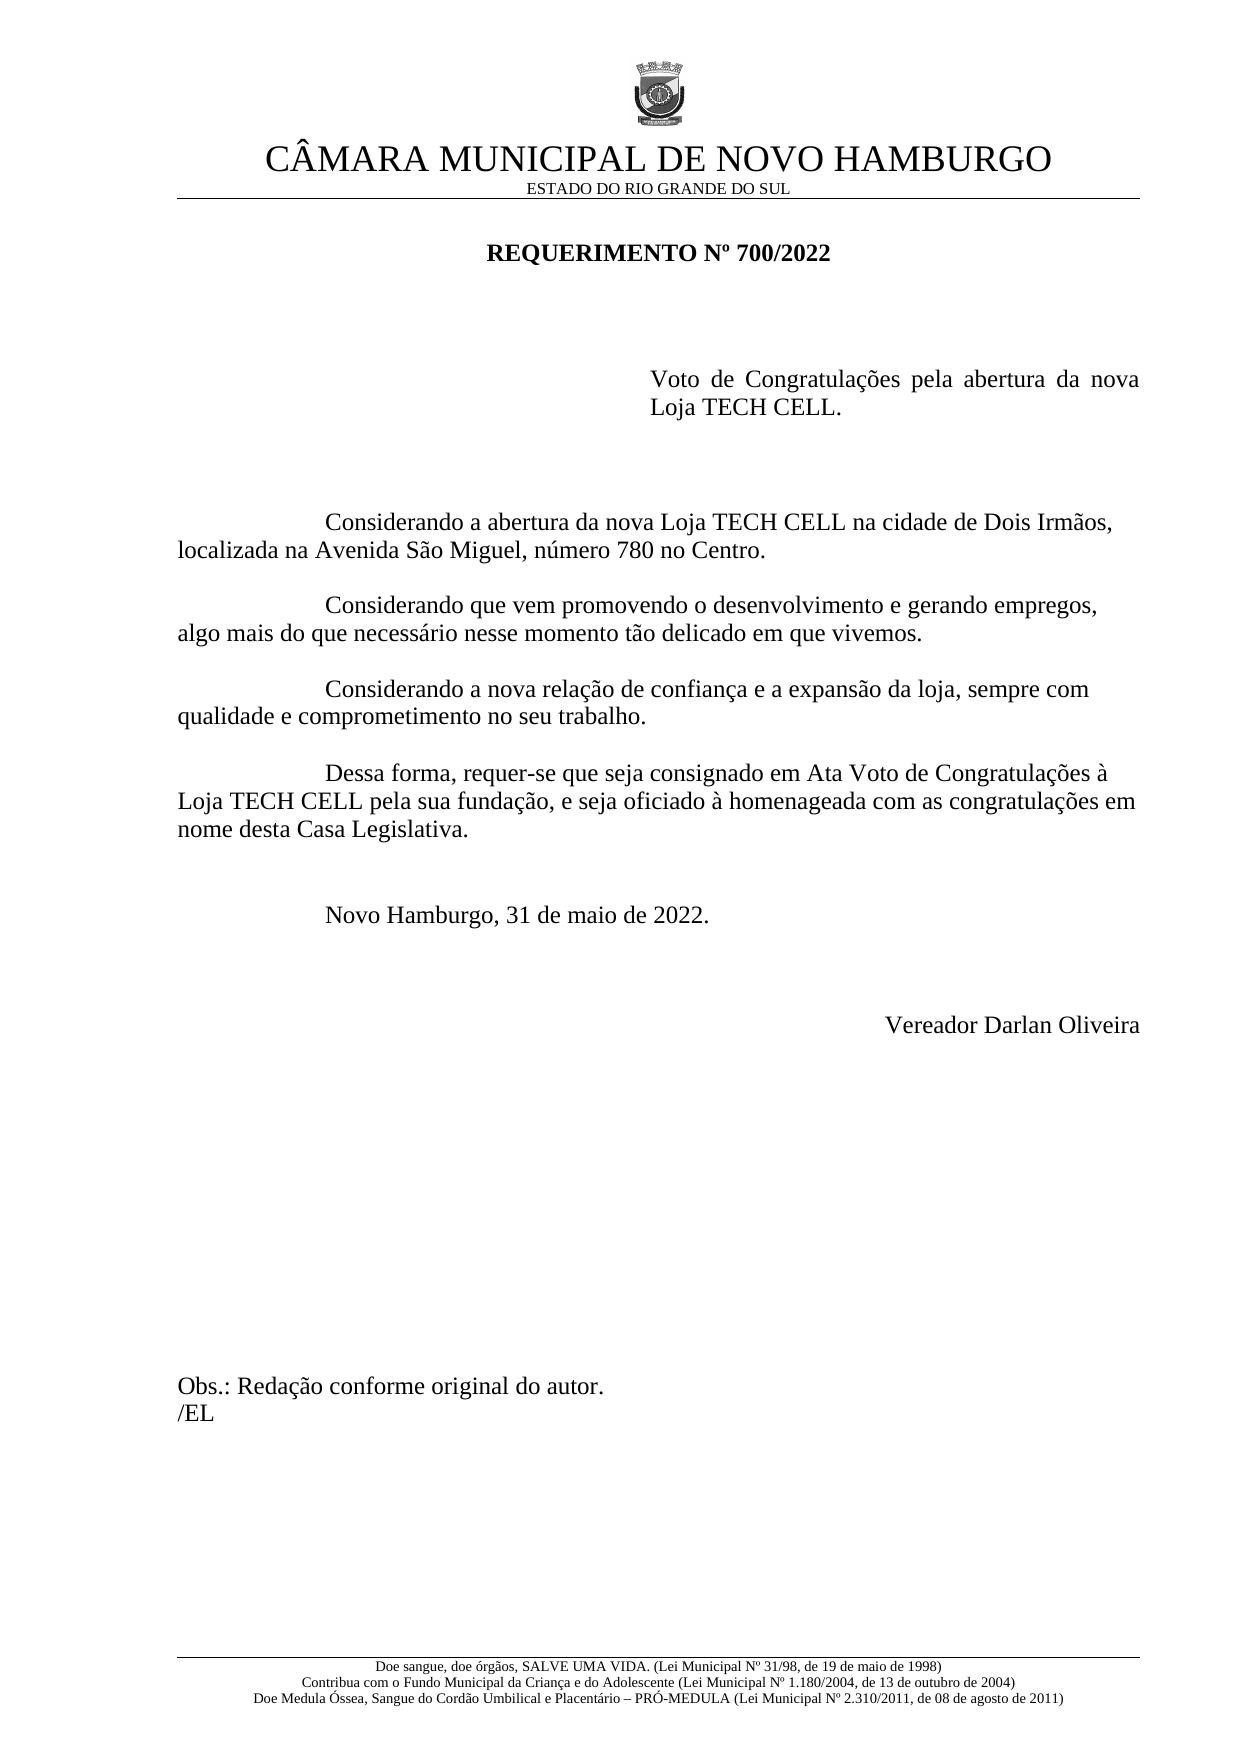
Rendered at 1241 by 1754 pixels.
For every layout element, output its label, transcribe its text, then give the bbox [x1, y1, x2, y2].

text Obs.: Redação conforme original do autor. [177, 1372, 1140, 1399]
text Considerando a nova relação de confiança e a expansão da loja, sempre com [177, 647, 1140, 702]
text nome desta Casa Legislativa. [177, 815, 1140, 842]
text Loja TECH CELL pela sua fundação, e seja oficiado à homenageada com as congratulações em [177, 787, 1140, 815]
title REQUERIMENTO Nº 700/2022 [177, 239, 1140, 266]
text Dessa forma, requer-se que seja consignado em Ata Voto de Congratulações à [177, 759, 1140, 787]
text Voto de Congratulações pela abertura da nova Loja TECH CELL. [650, 366, 1140, 421]
text algo mais do que necessário nesse momento tão delicado em que vivemos. [177, 619, 1140, 647]
text /EL [177, 1399, 1140, 1427]
text Vereador Darlan Oliveira [177, 1012, 1140, 1039]
text Considerando a abertura da nova Loja TECH CELL na cidade de Dois Irmãos, [177, 508, 1140, 536]
text qualidade e comprometimento no seu trabalho. [177, 702, 1140, 730]
text Considerando que vem promovendo o desenvolvimento e gerando empregos, [177, 564, 1140, 619]
text localizada na Avenida São Miguel, número 780 no Centro. [177, 536, 1140, 564]
text Novo Hamburgo, 31 de maio de 2022. [177, 901, 1140, 928]
